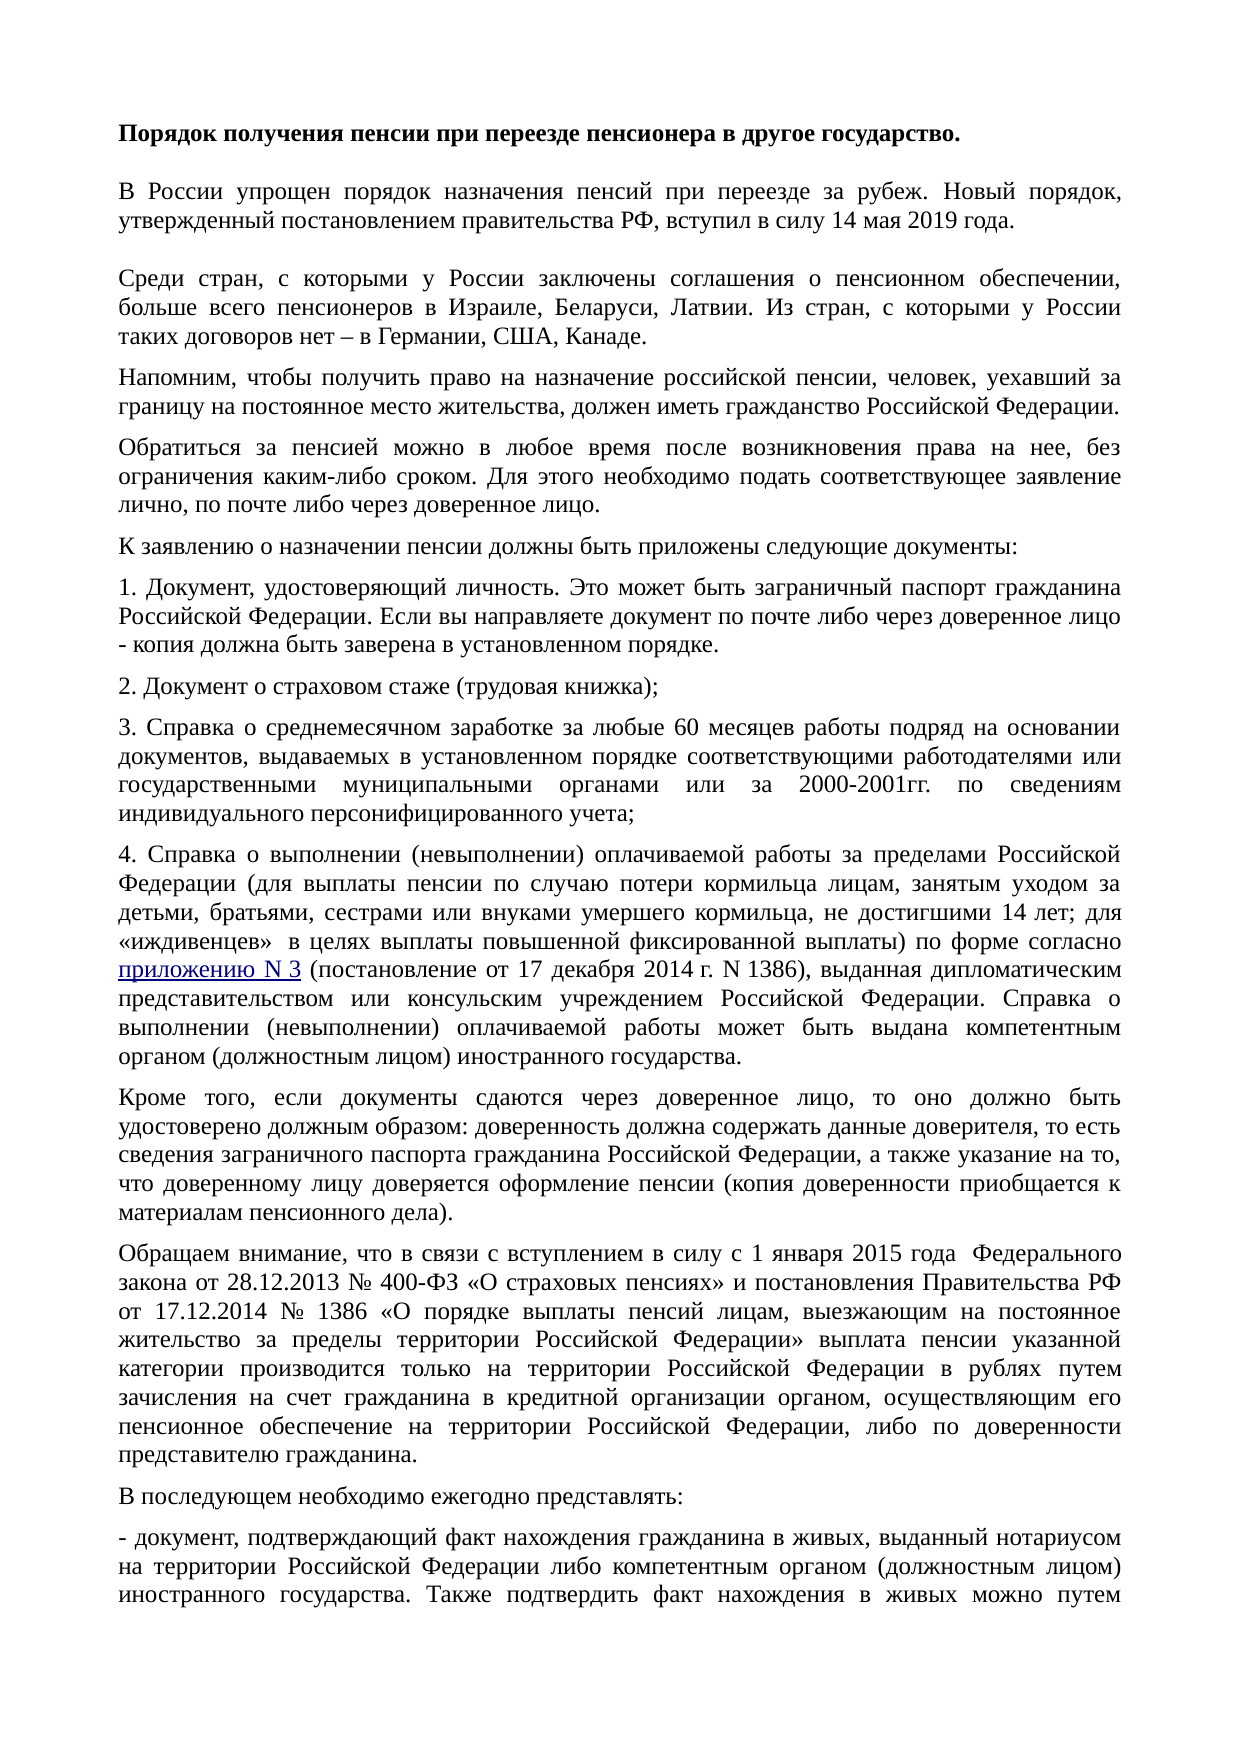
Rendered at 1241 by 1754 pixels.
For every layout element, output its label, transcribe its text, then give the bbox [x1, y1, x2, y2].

text - документ, подтверждающий факт нахождения гражданина в живых, выданный нотариусом на территории Российской Федерации либо компетентным органом (должностным лицом) иностранного государства. Также подтвердить факт нахождения в живых можно путем [118, 1522, 1122, 1608]
text Обратиться за пенсией можно в любое время после возникновения права на нее, без ограничения каким-либо сроком. Для этого необходимо подать соответствующее заявление лично, по почте либо через доверенное лицо. [118, 432, 1122, 518]
text 4. Справка о выполнении (невыполнении) оплачиваемой работы за пределами Российской Федерации (для выплаты пенсии по случаю потери кормильца лицам, занятым уходом за детьми, братьями, сестрами или внуками умершего кормильца, не достигшими 14 лет; для «иждивенцев» в целях выплаты повышенной фиксированной выплаты) по форме согласно приложению N 3 (постановление от 17 декабря 2014 г. N 1386), выданная дипломатическим представительством или консульским учреждением Российской Федерации. Справка о выполнении (невыполнении) оплачиваемой работы может быть выдана компетентным органом (должностным лицом) иностранного государства. [118, 839, 1122, 1069]
text Кроме того, если документы сдаются через доверенное лицо, то оно должно быть удостоверено должным образом: доверенность должна содержать данные доверителя, то есть сведения заграничного паспорта гражданина Российской Федерации, а также указание на то, что доверенному лицу доверяется оформление пенсии (копия доверенности приобщается к материалам пенсионного дела). [118, 1082, 1122, 1226]
subtitle В России упрощен порядок назначения пенсий при переезде за рубеж. Новый порядок, утвержденный постановлением правительства РФ, вступил в силу 14 мая 2019 года. [118, 176, 1122, 234]
text Среди стран, с которыми у России заключены соглашения о пенсионном обеспечении, больше всего пенсионеров в Израиле, Беларуси, Латвии. Из стран, с которыми у России таких договоров нет – в Германии, США, Канаде. [118, 263, 1122, 349]
subtitle Порядок получения пенсии при переезде пенсионера в другое государство. [118, 118, 1122, 147]
text 3. Справка о среднемесячном заработке за любые 60 месяцев работы подряд на основании документов, выдаваемых в установленном порядке соответствующими работодателями или государственными муниципальными органами или за 2000-2001гг. по сведениям индивидуального персонифицированного учета; [118, 712, 1122, 827]
text К заявлению о назначении пенсии должны быть приложены следующие документы: [118, 531, 1122, 559]
text Обращаем внимание, что в связи с вступлением в силу с 1 января 2015 года Федерального закона от 28.12.2013 № 400-ФЗ «О страховых пенсиях» и постановления Правительства РФ от 17.12.2014 № 1386 «О порядке выплаты пенсий лицам, выезжающим на постоянное жительство за пределы территории Российской Федерации» выплата пенсии указанной категории производится только на территории Российской Федерации в рублях путем зачисления на счет гражданина в кредитной организации органом, осуществляющим его пенсионное обеспечение на территории Российской Федерации, либо по доверенности представителю гражданина. [118, 1238, 1122, 1468]
text В последующем необходимо ежегодно представлять: [118, 1481, 1122, 1509]
text 1. Документ, удостоверяющий личность. Это может быть заграничный паспорт гражданина Российской Федерации. Если вы направляете документ по почте либо через доверенное лицо - копия должна быть заверена в установленном порядке. [118, 572, 1122, 658]
text Напомним, чтобы получить право на назначение российской пенсии, человек, уехавший за границу на постоянное место жительства, должен иметь гражданство Российской Федерации. [118, 362, 1122, 419]
text 2. Документ о страховом стаже (трудовая книжка); [118, 671, 1122, 699]
